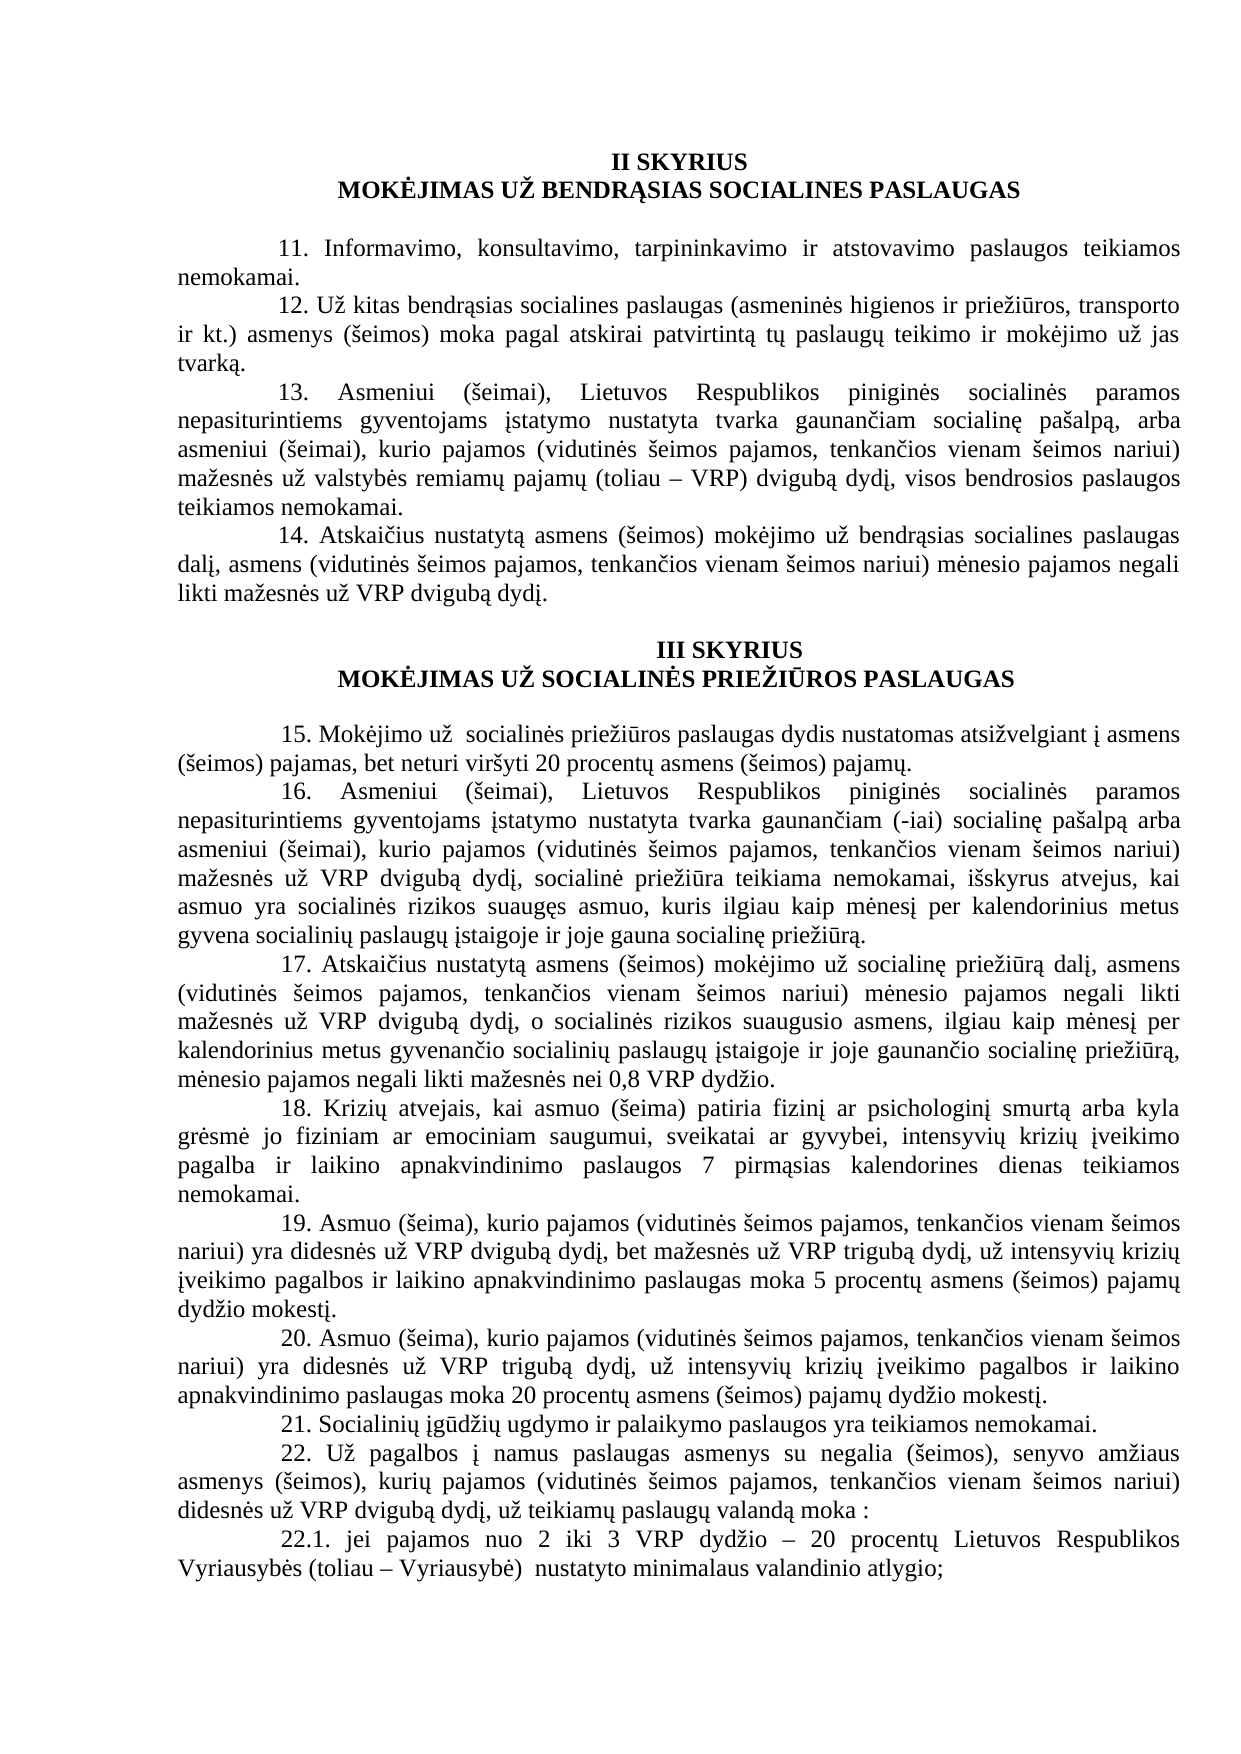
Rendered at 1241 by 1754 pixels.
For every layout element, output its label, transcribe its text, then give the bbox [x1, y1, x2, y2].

text 22. Už pagalbos į namus paslaugas asmenys su negalia (šeimos), senyvo amžiaus asmenys (šeimos), kurių pajamos (vidutinės šeimos pajamos, tenkančios vienam šeimos nariui) didesnės už VRP dvigubą dydį, už teikiamų paslaugų valandą moka : [177, 1438, 1181, 1524]
text II SKYRIUS [177, 147, 1181, 176]
text III SKYRIUS [177, 636, 1181, 664]
text 13. Asmeniui (šeimai), Lietuvos Respublikos piniginės socialinės paramos nepasiturintiems gyventojams įstatymo nustatyta tvarka gaunančiam socialinę pašalpą, arba asmeniui (šeimai), kurio pajamos (vidutinės šeimos pajamos, tenkančios vienam šeimos nariui) mažesnės už valstybės remiamų pajamų (toliau – VRP) dvigubą dydį, visos bendrosios paslaugos teikiamos nemokamai. [177, 377, 1181, 521]
text 14. Atskaičius nustatytą asmens (šeimos) mokėjimo už bendrąsias socialines paslaugas dalį, asmens (vidutinės šeimos pajamos, tenkančios vienam šeimos nariui) mėnesio pajamos negali likti mažesnės už VRP dvigubą dydį. [177, 521, 1181, 607]
text 15. Mokėjimo už socialinės priežiūros paslaugas dydis nustatomas atsižvelgiant į asmens (šeimos) pajamas, bet neturi viršyti 20 procentų asmens (šeimos) pajamų. [177, 719, 1181, 776]
text 18. Krizių atvejais, kai asmuo (šeima) patiria fizinį ar psichologinį smurtą arba kyla grėsmė jo fiziniam ar emociniam saugumui, sveikatai ar gyvybei, intensyvių krizių įveikimo pagalba ir laikino apnakvindinimo paslaugos 7 pirmąsias kalendorines dienas teikiamos nemokamai. [177, 1093, 1181, 1208]
text 16. Asmeniui (šeimai), Lietuvos Respublikos piniginės socialinės paramos nepasiturintiems gyventojams įstatymo nustatyta tvarka gaunančiam (-iai) socialinę pašalpą arba asmeniui (šeimai), kurio pajamos (vidutinės šeimos pajamos, tenkančios vienam šeimos nariui) mažesnės už VRP dvigubą dydį, socialinė priežiūra teikiama nemokamai, išskyrus atvejus, kai asmuo yra socialinės rizikos suaugęs asmuo, kuris ilgiau kaip mėnesį per kalendorinius metus gyvena socialinių paslaugų įstaigoje ir joje gauna socialinę priežiūrą. [177, 776, 1181, 949]
text MOKĖJIMAS UŽ SOCIALINĖS PRIEŽIŪROS PASLAUGAS [177, 664, 1181, 693]
text 17. Atskaičius nustatytą asmens (šeimos) mokėjimo už socialinę priežiūrą dalį, asmens (vidutinės šeimos pajamos, tenkančios vienam šeimos nariui) mėnesio pajamos negali likti mažesnės už VRP dvigubą dydį, o socialinės rizikos suaugusio asmens, ilgiau kaip mėnesį per kalendorinius metus gyvenančio socialinių paslaugų įstaigoje ir joje gaunančio socialinę priežiūrą, mėnesio pajamos negali likti mažesnės nei 0,8 VRP dydžio. [177, 949, 1181, 1093]
text MOKĖJIMAS UŽ BENDRĄSIAS SOCIALINES PASLAUGAS [177, 176, 1181, 204]
text 21. Socialinių įgūdžių ugdymo ir palaikymo paslaugos yra teikiamos nemokamai. [177, 1409, 1181, 1438]
text 20. Asmuo (šeima), kurio pajamos (vidutinės šeimos pajamos, tenkančios vienam šeimos nariui) yra didesnės už VRP trigubą dydį, už intensyvių krizių įveikimo pagalbos ir laikino apnakvindinimo paslaugas moka 20 procentų asmens (šeimos) pajamų dydžio mokestį. [177, 1323, 1181, 1409]
text 19. Asmuo (šeima), kurio pajamos (vidutinės šeimos pajamos, tenkančios vienam šeimos nariui) yra didesnės už VRP dvigubą dydį, bet mažesnės už VRP trigubą dydį, už intensyvių krizių įveikimo pagalbos ir laikino apnakvindinimo paslaugas moka 5 procentų asmens (šeimos) pajamų dydžio mokestį. [177, 1208, 1181, 1323]
text 22.1. jei pajamos nuo 2 iki 3 VRP dydžio – 20 procentų Lietuvos Respublikos Vyriausybės (toliau – Vyriausybė) nustatyto minimalaus valandinio atlygio; [177, 1524, 1181, 1581]
text 12. Už kitas bendrąsias socialines paslaugas (asmeninės higienos ir priežiūros, transporto ir kt.) asmenys (šeimos) moka pagal atskirai patvirtintą tų paslaugų teikimo ir mokėjimo už jas tvarką. [177, 291, 1181, 377]
text 11. Informavimo, konsultavimo, tarpininkavimo ir atstovavimo paslaugos teikiamos nemokamai. [177, 233, 1181, 291]
